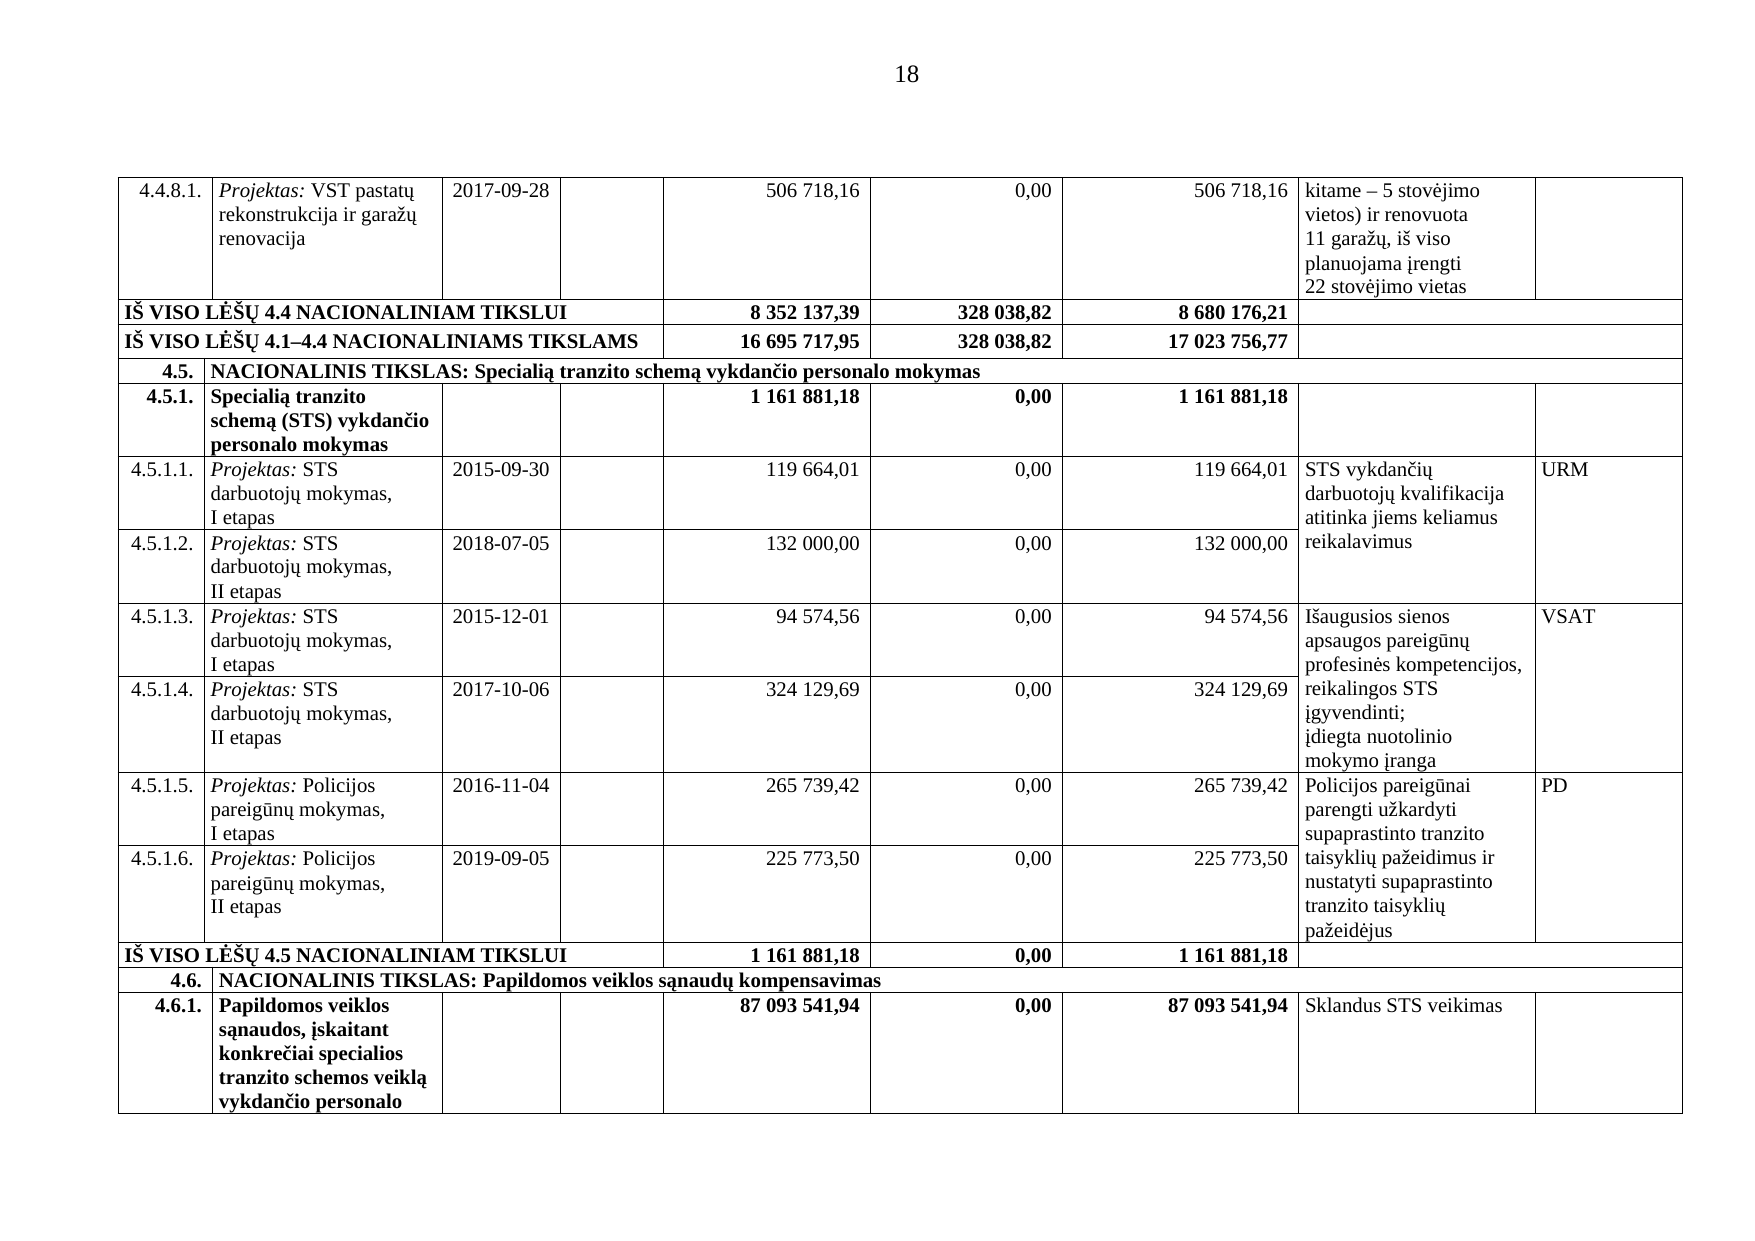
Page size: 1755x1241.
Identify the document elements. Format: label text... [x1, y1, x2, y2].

table_cell 0,00 [871, 846, 1062, 942]
table_cell 4.5.1.1. [119, 457, 204, 529]
table_cell 94 574,56 [1063, 604, 1298, 676]
table_cell 0,00 [871, 457, 1062, 529]
table_cell 8 352 137,39 [664, 300, 870, 324]
table_cell [561, 677, 663, 772]
table_cell 0,00 [871, 943, 1062, 967]
table_cell 328 038,82 [871, 300, 1062, 324]
table_cell 1 161 881,18 [664, 943, 870, 967]
table_cell [443, 993, 560, 1113]
table_cell 4.5.1.6. [119, 846, 204, 942]
table_cell 132 000,00 [664, 530, 870, 603]
table_cell 16 695 717,95 [664, 325, 870, 358]
table_cell kitame – 5 stovėjimo vietos) ir renovuota 11 garažų, iš viso planuojama įrengti 22 stovėjimo vietas [1299, 178, 1535, 298]
table_cell Projektas: STS darbuotojų mokymas, II etapas [205, 530, 442, 603]
table_cell 4.6. [119, 968, 212, 992]
table_cell [443, 384, 560, 456]
table_cell 87 093 541,94 [1063, 993, 1298, 1113]
table_cell [1536, 178, 1682, 298]
table_cell [561, 457, 663, 529]
table_cell [1536, 384, 1682, 456]
table_cell Projektas: Policijos pareigūnų mokymas, I etapas [205, 773, 442, 845]
table_cell IŠ VISO LĖŠŲ 4.4 NACIONALINIAM TIKSLUI [119, 300, 663, 324]
table_cell Specialią tranzito schemą (STS) vykdančio personalo mokymas [205, 384, 442, 456]
table_cell Projektas: STS darbuotojų mokymas, II etapas [205, 677, 442, 772]
table_cell 0,00 [871, 384, 1062, 456]
table_cell 119 664,01 [664, 457, 870, 529]
table_cell [561, 384, 663, 456]
table_cell [561, 604, 663, 676]
table_cell Projektas: STS darbuotojų mokymas, I etapas [205, 604, 442, 676]
table_cell Sklandus STS veikimas [1299, 993, 1535, 1113]
table_cell 324 129,69 [1063, 677, 1298, 772]
table_cell 225 773,50 [664, 846, 870, 942]
table_cell 2015-09-30 [443, 457, 560, 529]
table_cell 0,00 [871, 993, 1062, 1113]
table_cell 87 093 541,94 [664, 993, 870, 1113]
table_cell 0,00 [871, 178, 1062, 298]
table_cell NACIONALINIS TIKSLAS: Specialią tranzito schemą vykdančio personalo mokymas [205, 359, 1682, 383]
table_cell 4.6.1. [119, 993, 212, 1113]
table_cell 225 773,50 [1063, 846, 1298, 942]
table_cell [561, 773, 663, 845]
table_cell VSAT [1536, 604, 1682, 772]
table_cell 4.5.1.2. [119, 530, 204, 603]
table_cell 2017-09-28 [443, 178, 560, 298]
table_cell NACIONALINIS TIKSLAS: Papildomos veiklos sąnaudų kompensavimas [213, 968, 1682, 992]
table_cell 119 664,01 [1063, 457, 1298, 529]
table_cell Papildomos veiklos sąnaudos, įskaitant konkrečiai specialios tranzito schemos veiklą vykdančio personalo [213, 993, 442, 1113]
table_cell 0,00 [871, 604, 1062, 676]
table_cell 4.5.1.5. [119, 773, 204, 845]
table_cell Išaugusios sienos apsaugos pareigūnų profesinės kompetencijos, reikalingos STS įgyvendinti; įdiegta nuotolinio mokymo įranga [1299, 604, 1535, 772]
table_cell 0,00 [871, 677, 1062, 772]
table_cell STS vykdančių darbuotojų kvalifikacija atitinka jiems keliamus reikalavimus [1299, 457, 1535, 603]
table_cell [561, 178, 663, 298]
table_cell 94 574,56 [664, 604, 870, 676]
table_cell Projektas: VST pastatų rekonstrukcija ir garažų renovacija [213, 178, 442, 298]
table_cell 506 718,16 [1063, 178, 1298, 298]
table_cell 0,00 [871, 773, 1062, 845]
table_cell 2018-07-05 [443, 530, 560, 603]
table_cell 324 129,69 [664, 677, 870, 772]
table_cell 4.4.8.1. [119, 178, 212, 298]
table_cell [1299, 325, 1682, 358]
table_cell 4.5. [119, 359, 204, 383]
table_cell Projektas: STS darbuotojų mokymas, I etapas [205, 457, 442, 529]
table_cell 2015-12-01 [443, 604, 560, 676]
table_cell 17 023 756,77 [1063, 325, 1298, 358]
table_cell IŠ VISO LĖŠŲ 4.5 NACIONALINIAM TIKSLUI [119, 943, 663, 967]
table_cell [1299, 384, 1535, 456]
table_cell [561, 530, 663, 603]
table_cell 265 739,42 [664, 773, 870, 845]
table_cell 2016-11-04 [443, 773, 560, 845]
table_cell [1299, 943, 1682, 967]
table_cell 0,00 [871, 530, 1062, 603]
table_cell 2017-10-06 [443, 677, 560, 772]
table_cell 506 718,16 [664, 178, 870, 298]
table_cell 4.5.1. [119, 384, 204, 456]
table_cell [561, 993, 663, 1113]
table_cell 4.5.1.4. [119, 677, 204, 772]
table_cell 328 038,82 [871, 325, 1062, 358]
table_cell 132 000,00 [1063, 530, 1298, 603]
table_cell Policijos pareigūnai parengti užkardyti supaprastinto tranzito taisyklių pažeidimus ir nustatyti supaprastinto tranzito taisyklių pažeidėjus [1299, 773, 1535, 942]
table_cell 265 739,42 [1063, 773, 1298, 845]
table_cell 4.5.1.3. [119, 604, 204, 676]
table_cell 8 680 176,21 [1063, 300, 1298, 324]
table_cell [561, 846, 663, 942]
table_cell 2019-09-05 [443, 846, 560, 942]
table_cell [1536, 993, 1682, 1113]
table_cell [1299, 300, 1682, 324]
table_cell IŠ VISO LĖŠŲ 4.1–4.4 NACIONALINIAMS TIKSLAMS [119, 325, 663, 358]
table_cell 1 161 881,18 [1063, 943, 1298, 967]
table_cell Projektas: Policijos pareigūnų mokymas, II etapas [205, 846, 442, 942]
table_cell PD [1536, 773, 1682, 942]
table_cell URM [1536, 457, 1682, 603]
table_cell 1 161 881,18 [664, 384, 870, 456]
table_cell 1 161 881,18 [1063, 384, 1298, 456]
